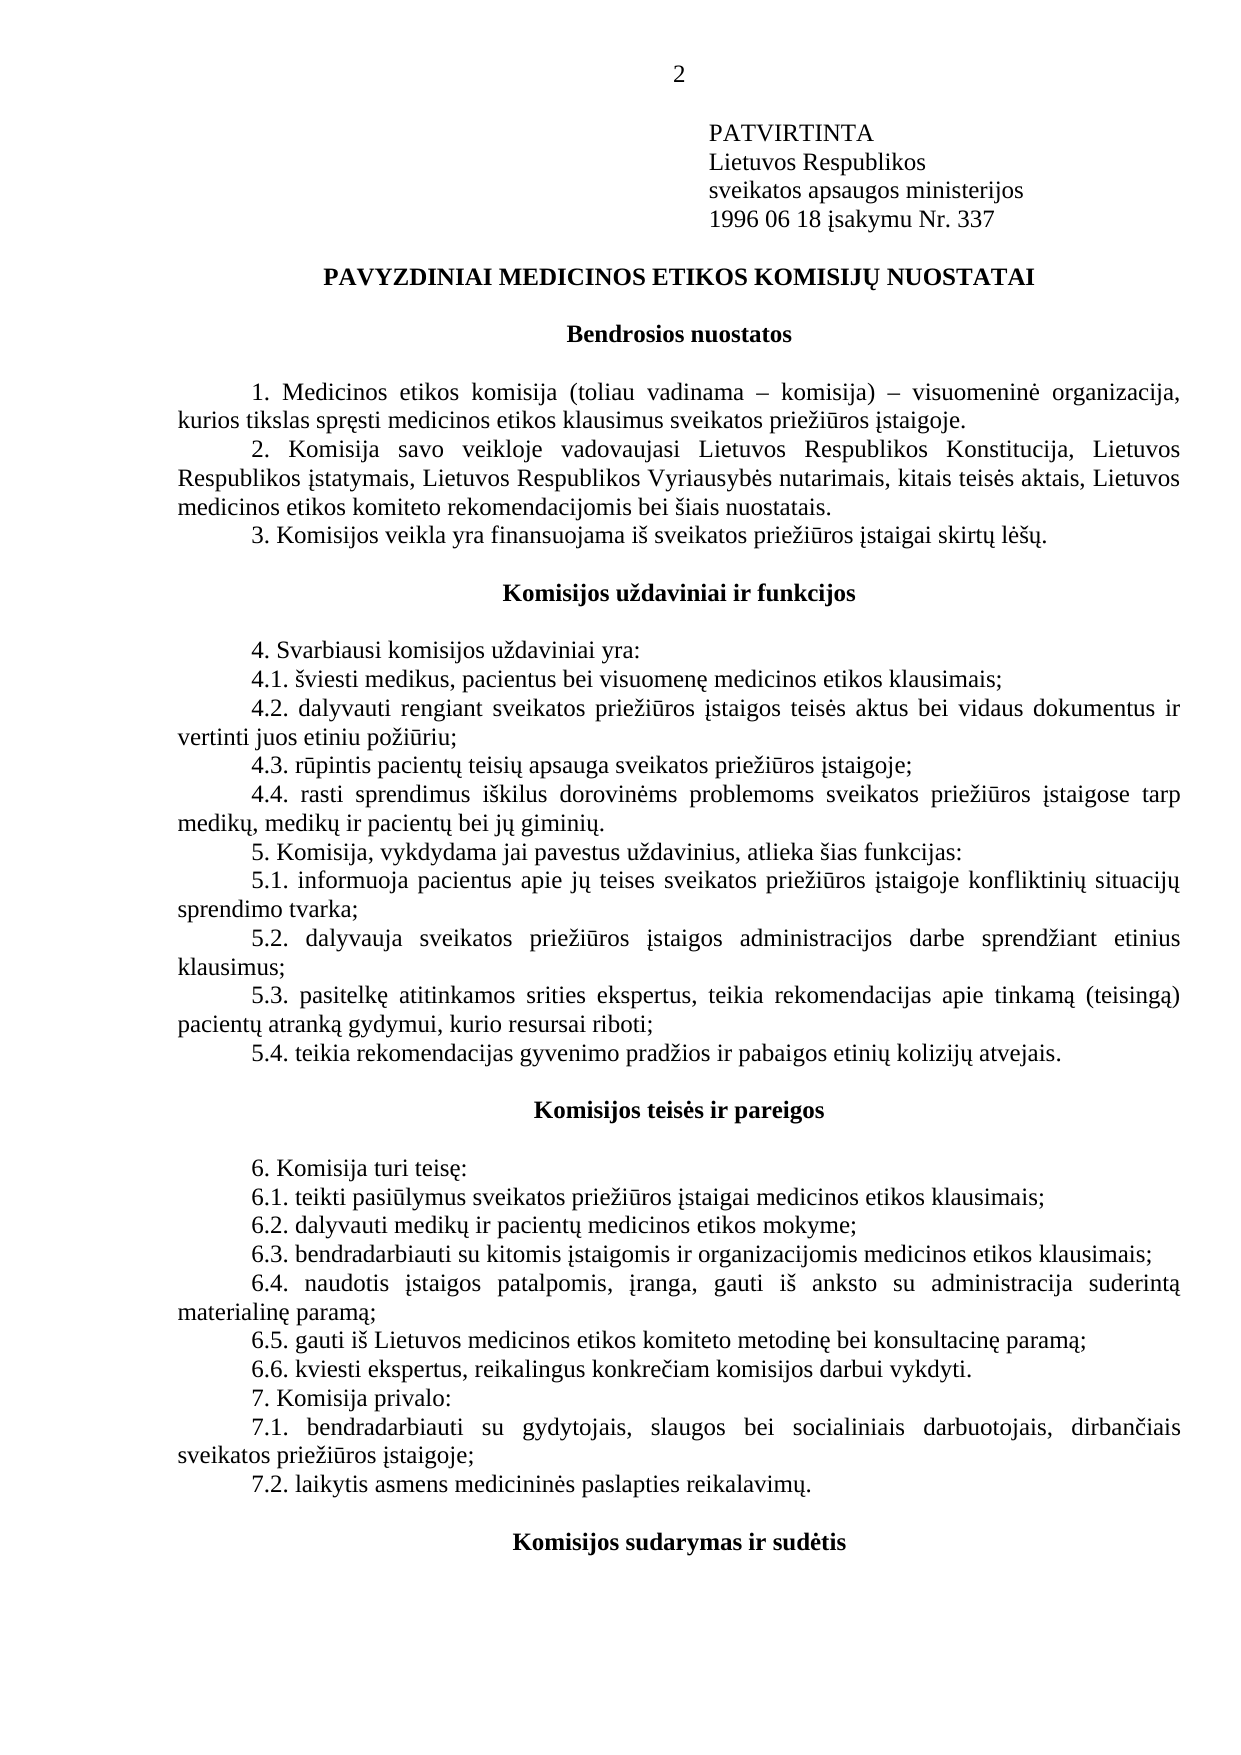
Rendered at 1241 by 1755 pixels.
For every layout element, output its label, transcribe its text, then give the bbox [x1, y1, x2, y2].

text 1. Medicinos etikos komisija (toliau vadinama – komisija) – visuomeninė organizacija, kurios tikslas spręsti medicinos etikos klausimus sveikatos priežiūros įstaigoje. [177, 377, 1181, 434]
text 4.2. dalyvauti rengiant sveikatos priežiūros įstaigos teisės aktus bei vidaus dokumentus ir vertinti juos etiniu požiūriu; [177, 693, 1181, 751]
text 6.5. gauti iš Lietuvos medicinos etikos komiteto metodinę bei konsultacinę paramą; [177, 1326, 1181, 1354]
text 7.2. laikytis asmens medicininės paslapties reikalavimų. [177, 1469, 1181, 1498]
text 7.1. bendradarbiauti su gydytojais, slaugos bei socialiniais darbuotojais, dirbančiais sveikatos priežiūros įstaigoje; [177, 1412, 1181, 1469]
text sveikatos apsaugos ministerijos [177, 176, 1181, 204]
text 4.1. šviesti medikus, pacientus bei visuomenę medicinos etikos klausimais; [177, 664, 1181, 693]
text 6.1. teikti pasiūlymus sveikatos priežiūros įstaigai medicinos etikos klausimais; [177, 1182, 1181, 1211]
text 6.4. naudotis įstaigos patalpomis, įranga, gauti iš anksto su administracija suderintą materialinę paramą; [177, 1268, 1181, 1326]
text Lietuvos Respublikos [177, 147, 1181, 176]
text 7. Komisija privalo: [177, 1383, 1181, 1412]
text Komisijos uždaviniai ir funkcijos [177, 578, 1181, 607]
text PATVIRTINTA [177, 118, 1181, 147]
text 5.1. informuoja pacientus apie jų teises sveikatos priežiūros įstaigoje konfliktinių situacijų sprendimo tvarka; [177, 866, 1181, 923]
text PAVYZDINIAI MEDICINOS ETIKOS KOMISIJŲ NUOSTATAI [177, 262, 1181, 291]
text 3. Komisijos veikla yra finansuojama iš sveikatos priežiūros įstaigai skirtų lėšų. [177, 521, 1181, 549]
text 1996 06 18 įsakymu Nr. 337 [177, 204, 1181, 233]
text 2. Komisija savo veikloje vadovaujasi Lietuvos Respublikos Konstitucija, Lietuvos Respublikos įstatymais, Lietuvos Respublikos Vyriausybės nutarimais, kitais teisės aktais, Lietuvos medicinos etikos komiteto rekomendacijomis bei šiais nuostatais. [177, 434, 1181, 521]
text 5.4. teikia rekomendacijas gyvenimo pradžios ir pabaigos etinių kolizijų atvejais. [177, 1038, 1181, 1067]
text 5. Komisija, vykdydama jai pavestus uždavinius, atlieka šias funkcijas: [177, 837, 1181, 866]
text 6.6. kviesti ekspertus, reikalingus konkrečiam komisijos darbui vykdyti. [177, 1354, 1181, 1383]
text Bendrosios nuostatos [177, 319, 1181, 348]
text Komisijos sudarymas ir sudėtis [177, 1527, 1181, 1556]
text 4. Svarbiausi komisijos uždaviniai yra: [177, 636, 1181, 664]
text Komisijos teisės ir pareigos [177, 1096, 1181, 1124]
text 4.3. rūpintis pacientų teisių apsauga sveikatos priežiūros įstaigoje; [177, 751, 1181, 779]
text 6.2. dalyvauti medikų ir pacientų medicinos etikos mokyme; [177, 1211, 1181, 1239]
text 5.2. dalyvauja sveikatos priežiūros įstaigos administracijos darbe sprendžiant etinius klausimus; [177, 923, 1181, 981]
text 6.3. bendradarbiauti su kitomis įstaigomis ir organizacijomis medicinos etikos klausimais; [177, 1239, 1181, 1268]
text 6. Komisija turi teisę: [177, 1153, 1181, 1182]
text 4.4. rasti sprendimus iškilus dorovinėms problemoms sveikatos priežiūros įstaigose tarp medikų, medikų ir pacientų bei jų giminių. [177, 779, 1181, 837]
text 5.3. pasitelkę atitinkamos srities ekspertus, teikia rekomendacijas apie tinkamą (teisingą) pacientų atranką gydymui, kurio resursai riboti; [177, 981, 1181, 1038]
